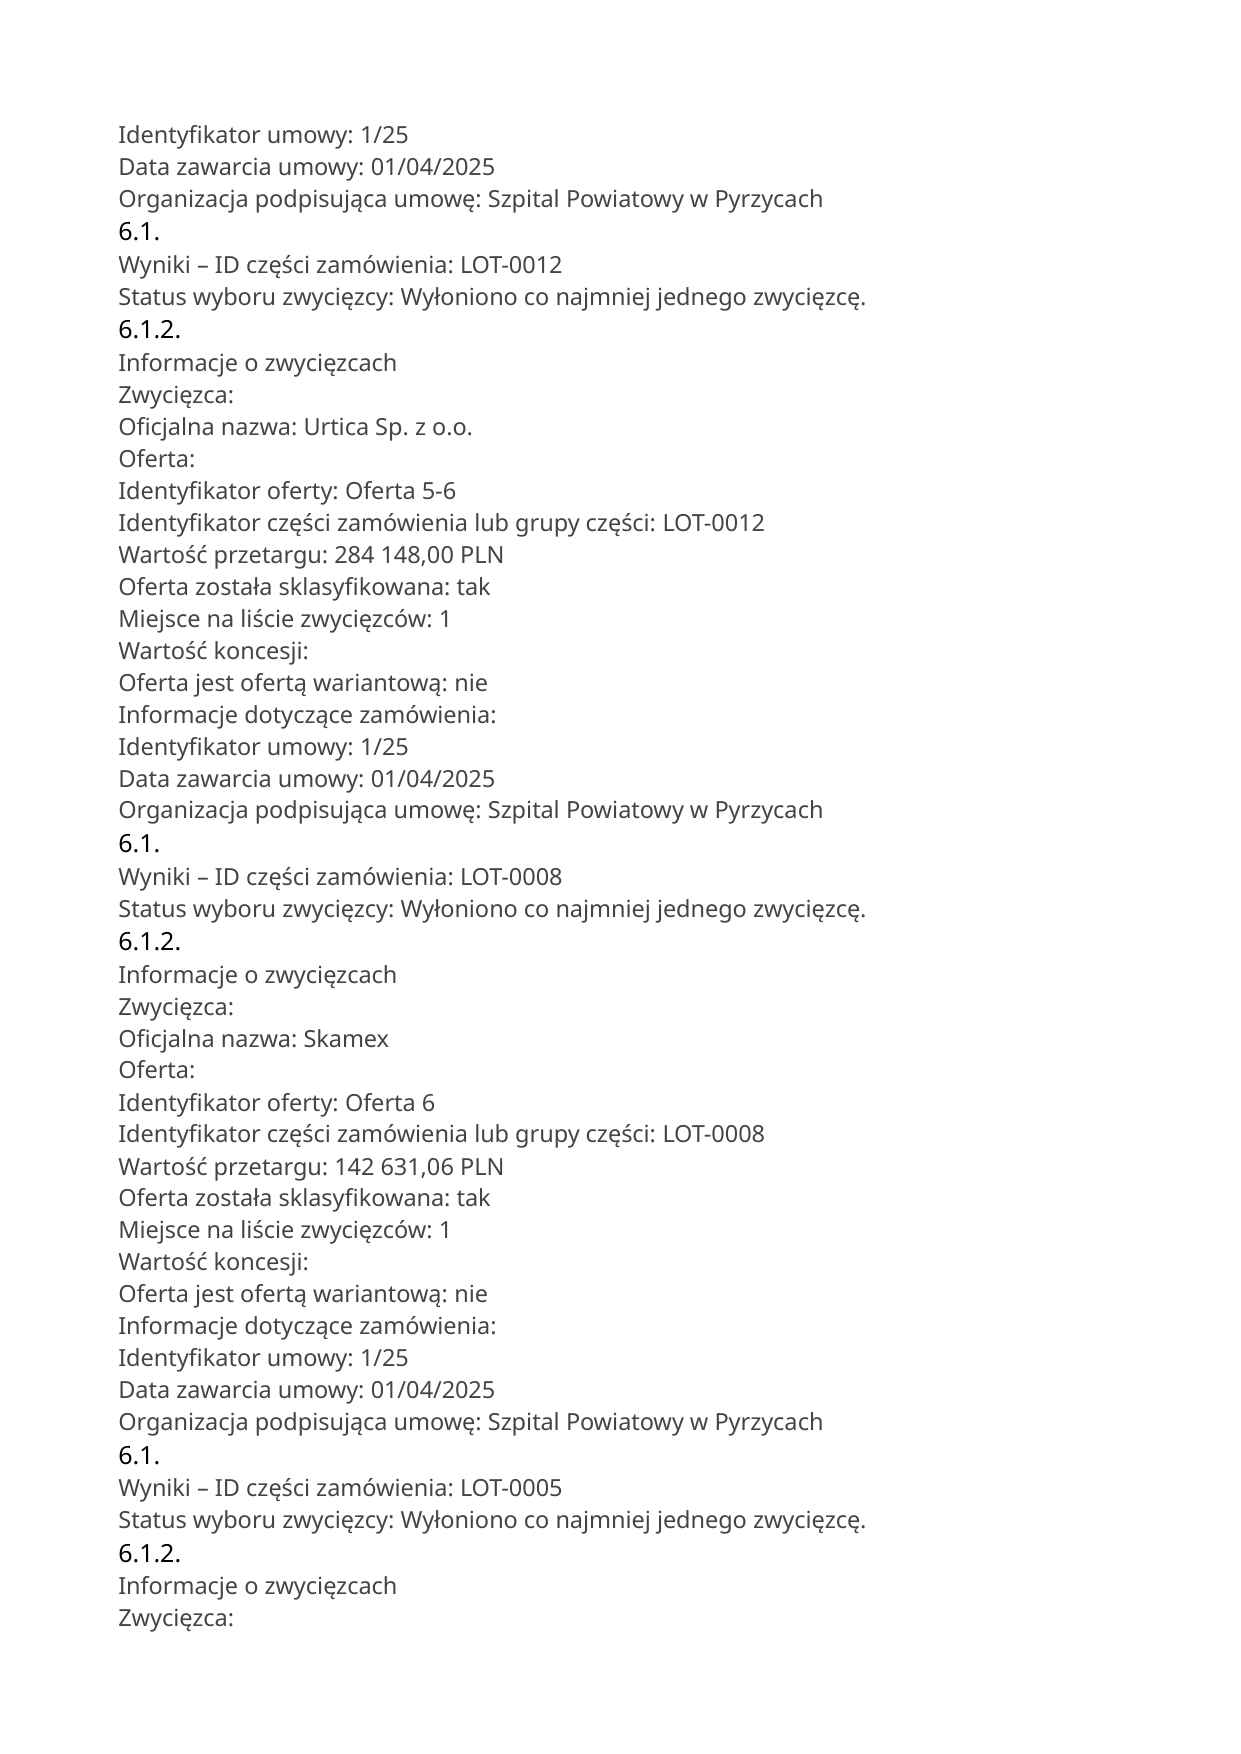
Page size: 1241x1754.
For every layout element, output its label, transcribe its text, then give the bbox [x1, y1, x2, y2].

text Identyfikator części zamówienia lub grupy części: LOT-0012 [118, 506, 1122, 538]
text Wartość przetargu: 284 148,00 PLN [118, 538, 1122, 570]
text Zwycięzca: [118, 378, 1122, 410]
text Wyniki – ID części zamówienia: LOT-0012 [118, 248, 1122, 280]
text Wartość koncesji: [118, 1246, 1122, 1278]
text Wartość przetargu: 142 631,06 PLN [118, 1150, 1122, 1182]
text Identyfikator oferty: Oferta 6 [118, 1086, 1122, 1118]
text Wyniki – ID części zamówienia: LOT-0008 [118, 860, 1122, 892]
text Informacje o zwycięzcach [118, 958, 1122, 990]
text Organizacja podpisująca umowę: Szpital Powiatowy w Pyrzycach [118, 1406, 1122, 1438]
text Identyfikator oferty: Oferta 5-6 [118, 474, 1122, 506]
text Oficjalna nazwa: Urtica Sp. z o.o. [118, 410, 1122, 442]
text Informacje o zwycięzcach [118, 1570, 1122, 1602]
text Wartość koncesji: [118, 634, 1122, 666]
text 6.1.2. [118, 1536, 1122, 1570]
text Data zawarcia umowy: 01/04/2025 [118, 150, 1122, 182]
text Zwycięzca: [118, 990, 1122, 1022]
text Identyfikator umowy: 1/25 [118, 730, 1122, 762]
text Miejsce na liście zwycięzców: 1 [118, 1214, 1122, 1246]
text 6.1. [118, 214, 1122, 248]
text Identyfikator części zamówienia lub grupy części: LOT-0008 [118, 1118, 1122, 1150]
text Informacje dotyczące zamówienia: [118, 698, 1122, 730]
text Oferta: [118, 442, 1122, 474]
text Oferta: [118, 1054, 1122, 1086]
text Data zawarcia umowy: 01/04/2025 [118, 762, 1122, 794]
text Oferta została sklasyfikowana: tak [118, 1182, 1122, 1214]
text Identyfikator umowy: 1/25 [118, 1342, 1122, 1374]
text Oferta jest ofertą wariantową: nie [118, 1278, 1122, 1310]
text Wyniki – ID części zamówienia: LOT-0005 [118, 1472, 1122, 1504]
text Miejsce na liście zwycięzców: 1 [118, 602, 1122, 634]
text Data zawarcia umowy: 01/04/2025 [118, 1374, 1122, 1406]
text 6.1.2. [118, 312, 1122, 346]
text 6.1. [118, 826, 1122, 860]
text 6.1.2. [118, 924, 1122, 958]
text Organizacja podpisująca umowę: Szpital Powiatowy w Pyrzycach [118, 794, 1122, 826]
text Oficjalna nazwa: Skamex [118, 1022, 1122, 1054]
text 6.1. [118, 1438, 1122, 1472]
text Oferta jest ofertą wariantową: nie [118, 666, 1122, 698]
text Identyfikator umowy: 1/25 [118, 118, 1122, 150]
text Informacje dotyczące zamówienia: [118, 1310, 1122, 1342]
text Status wyboru zwycięzcy: Wyłoniono co najmniej jednego zwycięzcę. [118, 1504, 1122, 1536]
text Zwycięzca: [118, 1602, 1122, 1634]
text Status wyboru zwycięzcy: Wyłoniono co najmniej jednego zwycięzcę. [118, 892, 1122, 924]
text Informacje o zwycięzcach [118, 346, 1122, 378]
text Oferta została sklasyfikowana: tak [118, 570, 1122, 602]
text Organizacja podpisująca umowę: Szpital Powiatowy w Pyrzycach [118, 182, 1122, 214]
text Status wyboru zwycięzcy: Wyłoniono co najmniej jednego zwycięzcę. [118, 280, 1122, 312]
